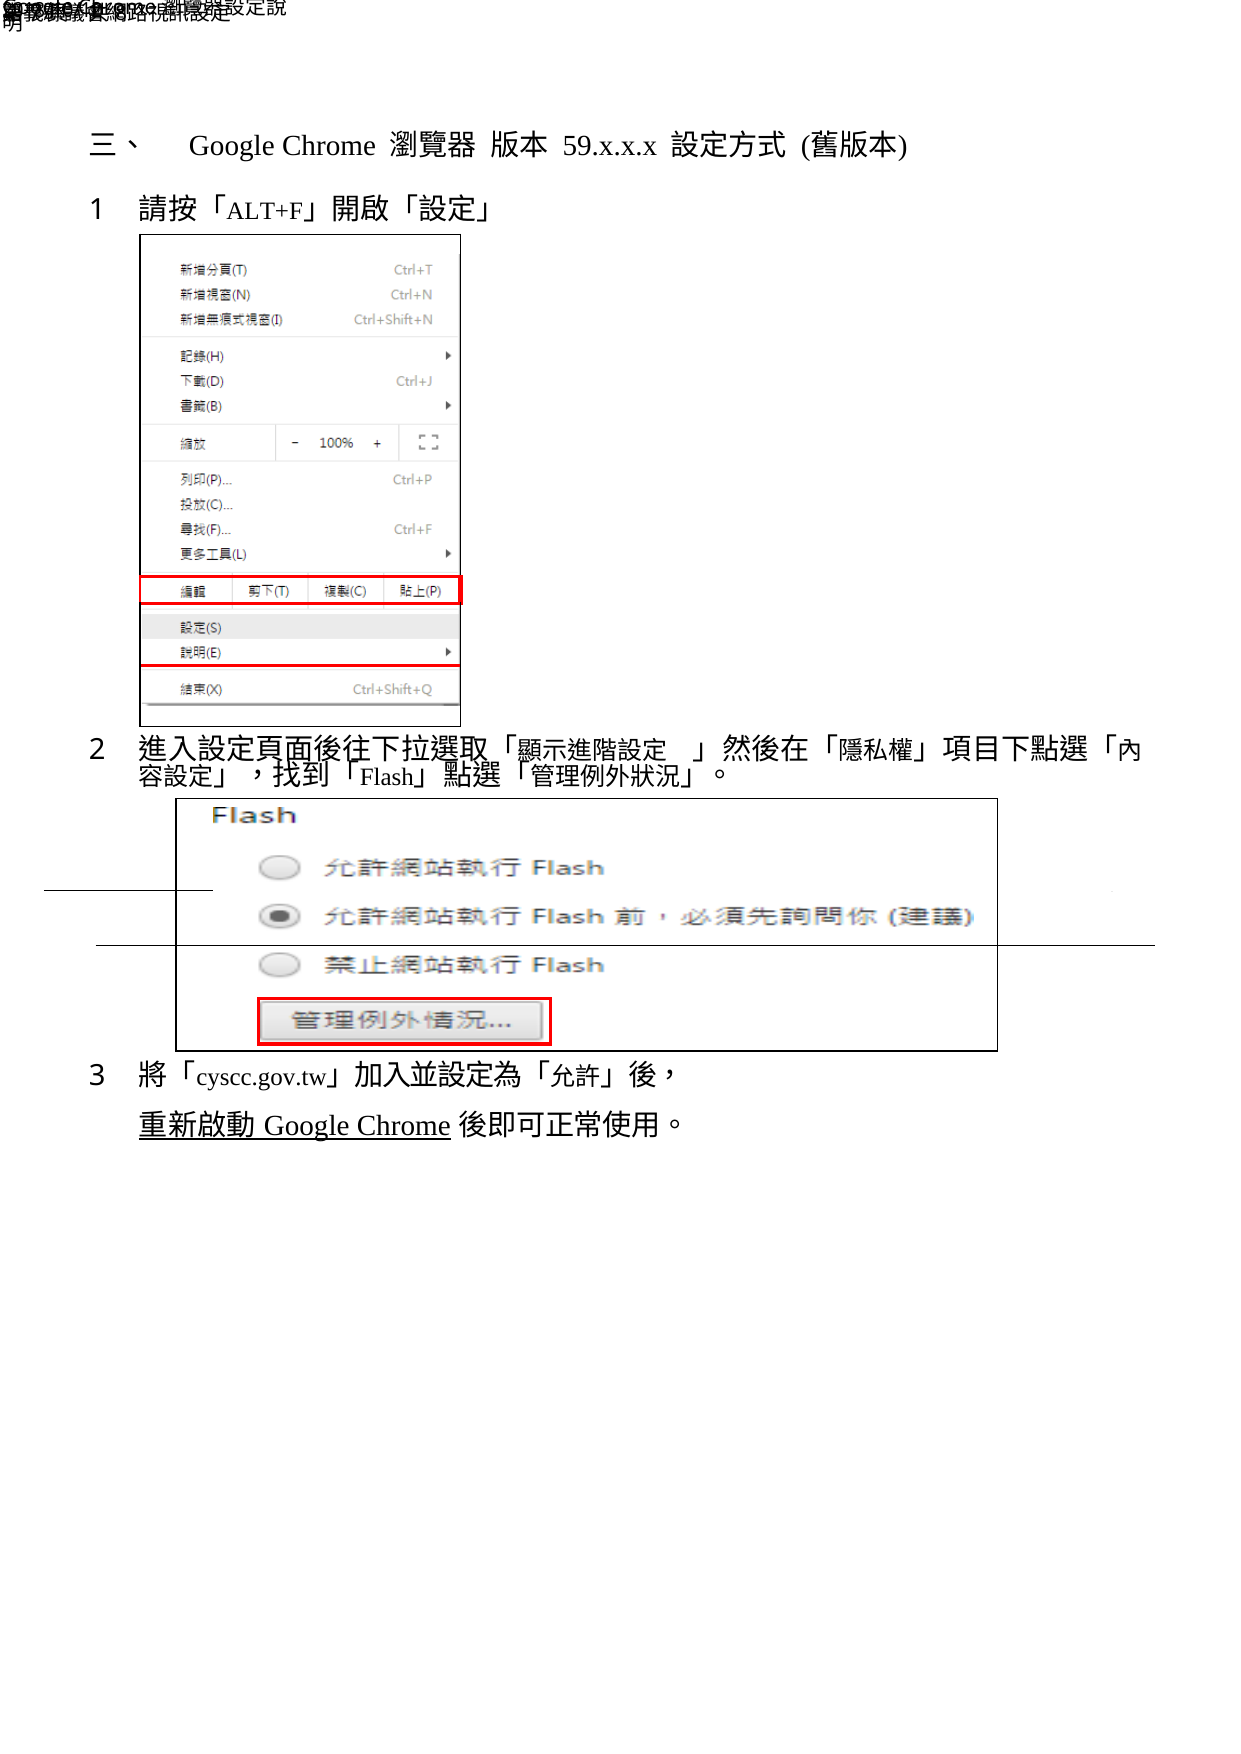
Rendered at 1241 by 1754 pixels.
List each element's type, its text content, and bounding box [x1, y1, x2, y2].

table_header [141, 235, 460, 575]
picture [213, 946, 974, 1042]
text 三、 Google Chrome 瀏覽器 版本 59.x.x.x 設定方式 (舊版本) [89, 114, 1171, 166]
picture [260, 1000, 549, 1042]
list 請按「ALT+F」開啟「設定」 [89, 186, 1171, 228]
table_cell [141, 605, 460, 664]
picture [213, 807, 974, 945]
table_cell [141, 578, 458, 602]
list 將「cyscc.gov.tw」加入並設定為「允許」後， [89, 1052, 1171, 1094]
table_cell [141, 667, 460, 726]
list 進入設定頁面後往下拉選取「顯示進階設定 」然後在「隱私權」項目下點選「內容設定」，找到「Flash」點選「管理例外狀況」。 [89, 736, 1143, 794]
text 重新啟動 Google Chrome 後即可正常使用。 [139, 1094, 1171, 1146]
